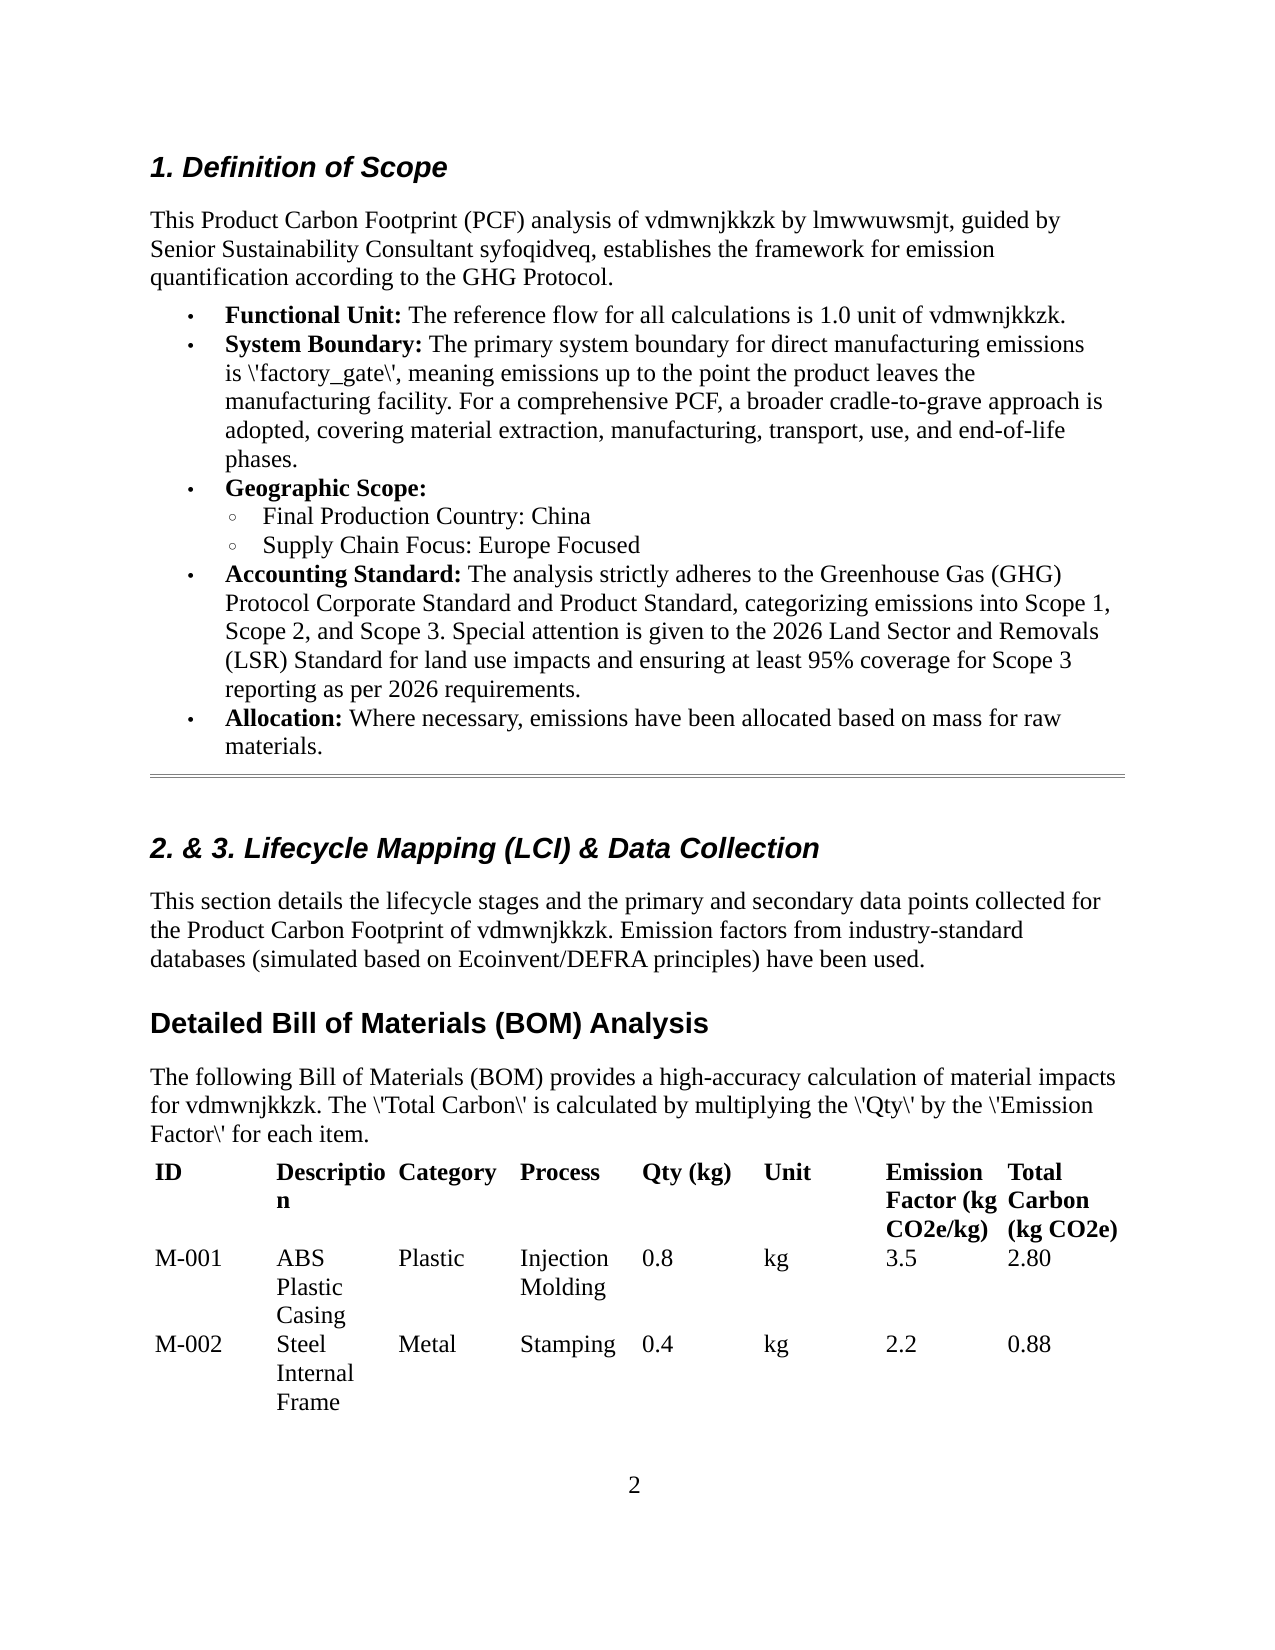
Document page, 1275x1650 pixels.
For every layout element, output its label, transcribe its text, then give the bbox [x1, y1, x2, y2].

list Accounting Standard: The analysis strictly adheres to the Greenhouse Gas (GHG) Protocol Corporate Standard and Product Standard, categorizing emissions into Scope 1, Scope 2, and Scope 3. Special attention is given to the 2026 Land Sector and Removals (LSR) Standard for land use impacts and ensuring at least 95% coverage for Scope 3 reporting as per 2026 requirements. [187, 559, 1125, 703]
text This section details the lifecycle stages and the primary and secondary data points collected for the Product Carbon Footprint of vdmwnjkkzk. Emission factors from industry-standard databases (simulated based on Ecoinvent/DEFRA principles) have been used. [150, 886, 1125, 973]
table_cell Plastic [394, 1243, 516, 1329]
subtitle Detailed Bill of Materials (BOM) Analysis [150, 1007, 1125, 1040]
table_cell M-002 [150, 1329, 272, 1416]
table_cell Stamping [516, 1329, 637, 1416]
table_header Process [516, 1157, 637, 1243]
table_cell Metal [394, 1329, 516, 1416]
list Allocation: Where necessary, emissions have been allocated based on mass for raw materials. [187, 703, 1125, 760]
table_header Category [394, 1157, 516, 1243]
subtitle 1. Definition of Scope [150, 150, 1125, 183]
list Final Production Country: China [225, 501, 1125, 530]
table_cell 0.4 [638, 1329, 759, 1416]
table_cell kg [759, 1329, 881, 1416]
list System Boundary: The primary system boundary for direct manufacturing emissions is \'factory_gate\', meaning emissions up to the point the product leaves the manufacturing facility. For a comprehensive PCF, a broader cradle-to-grave approach is adopted, covering material extraction, manufacturing, transport, use, and end-of-life phases. [187, 329, 1125, 473]
table_cell 2.2 [881, 1329, 1003, 1416]
table_header ID [150, 1157, 272, 1243]
table_cell Steel Internal Frame [272, 1329, 394, 1416]
list Functional Unit: The reference flow for all calculations is 1.0 unit of vdmwnjkkzk. [187, 300, 1125, 329]
table_cell 2.80 [1003, 1243, 1125, 1329]
table_header Total Carbon (kg CO2e) [1003, 1157, 1125, 1243]
table_cell kg [759, 1243, 881, 1329]
table_cell ABS Plastic Casing [272, 1243, 394, 1329]
table_cell 3.5 [881, 1243, 1003, 1329]
list Geographic Scope: [187, 473, 1125, 501]
table_cell 0.88 [1003, 1329, 1125, 1416]
table_header Description [272, 1157, 394, 1243]
table_cell Injection Molding [516, 1243, 637, 1329]
text This Product Carbon Footprint (PCF) analysis of vdmwnjkkzk by lmwwuwsmjt, guided by Senior Sustainability Consultant syfoqidveq, establishes the framework for emission quantification according to the GHG Protocol. [150, 205, 1125, 291]
table_cell M-001 [150, 1243, 272, 1329]
text The following Bill of Materials (BOM) provides a high-accuracy calculation of material impacts for vdmwnjkkzk. The \'Total Carbon\' is calculated by multiplying the \'Qty\' by the \'Emission Factor\' for each item. [150, 1062, 1125, 1148]
table_cell 0.8 [638, 1243, 759, 1329]
table_header Emission Factor (kg CO2e/kg) [881, 1157, 1003, 1243]
subtitle 2. & 3. Lifecycle Mapping (LCI) & Data Collection [150, 831, 1125, 865]
table_header Qty (kg) [638, 1157, 759, 1243]
list Supply Chain Focus: Europe Focused [225, 530, 1125, 559]
table_header Unit [759, 1157, 881, 1243]
